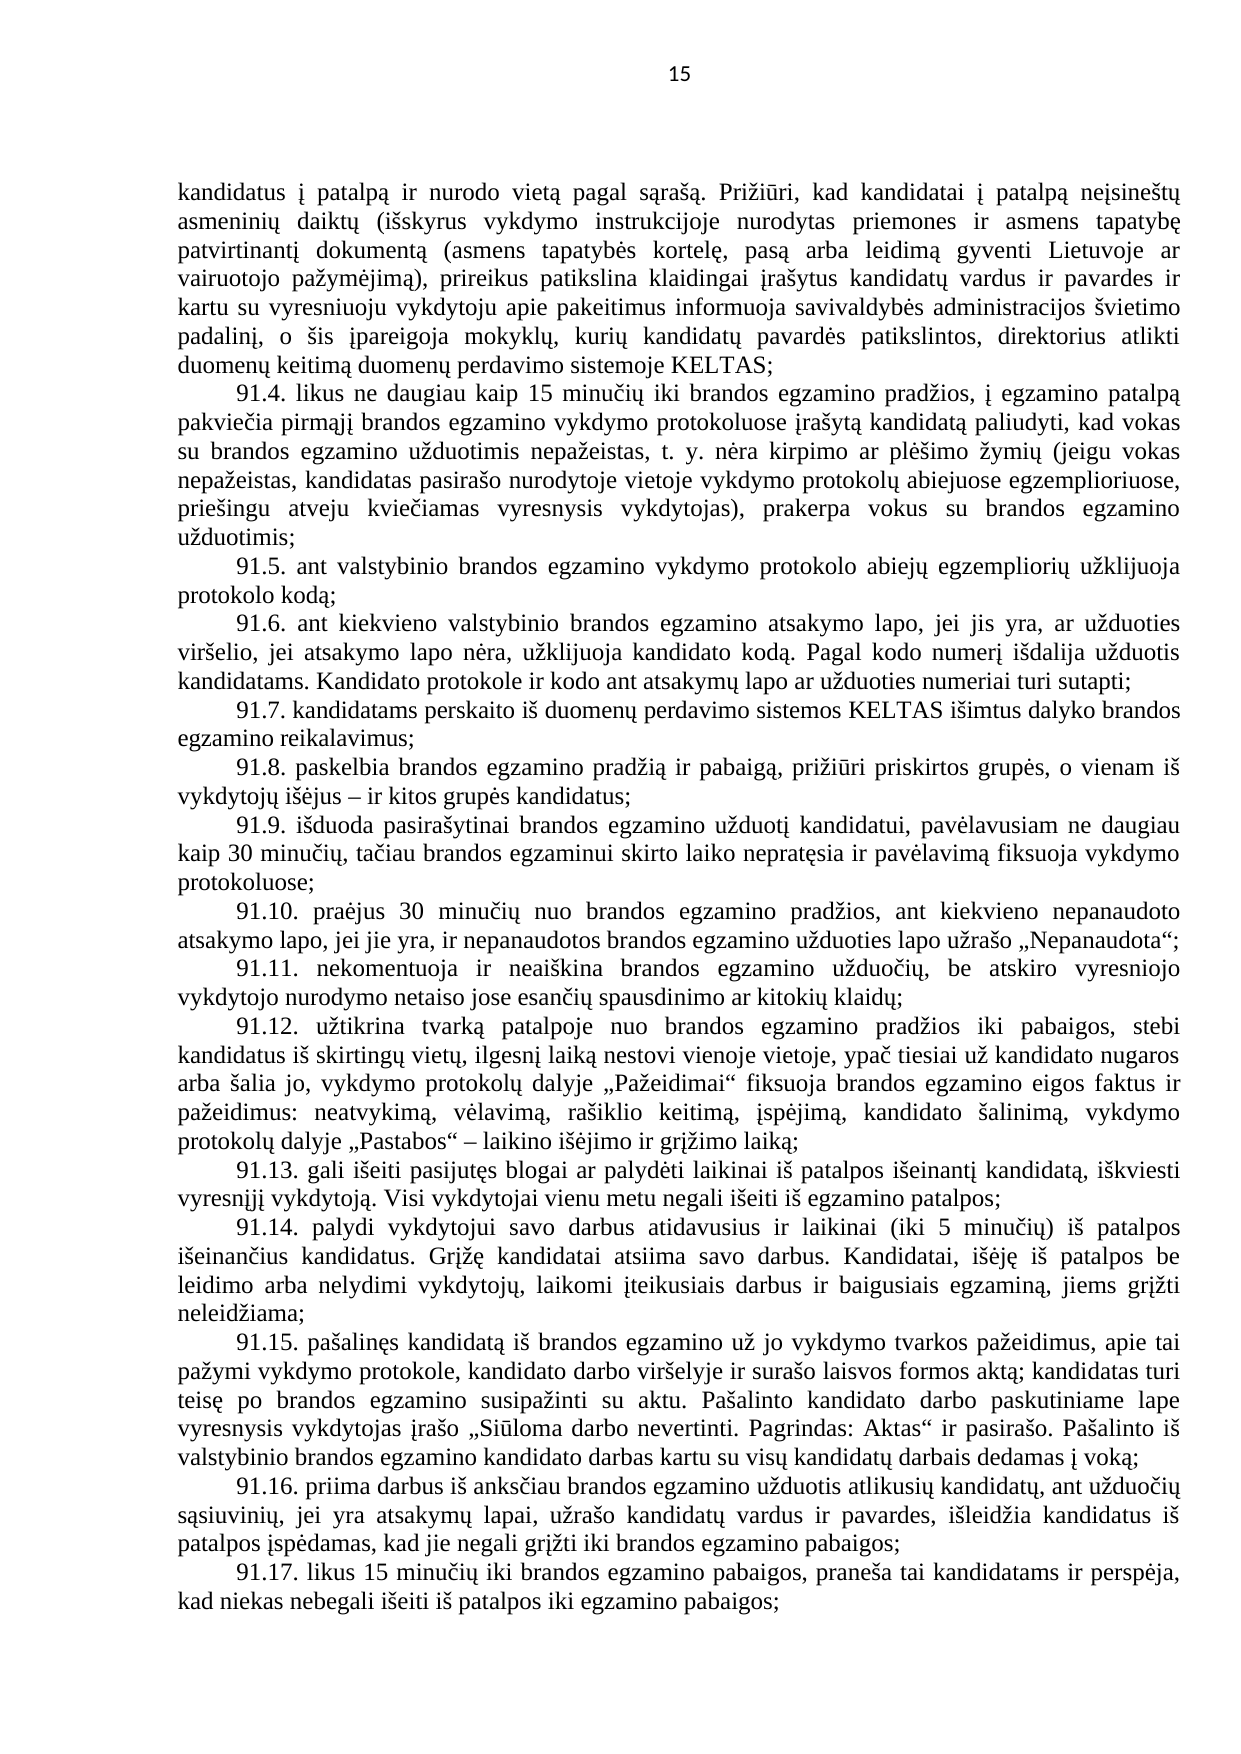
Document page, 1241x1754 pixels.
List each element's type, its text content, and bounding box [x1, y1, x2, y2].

text 91.15. pašalinęs kandidatą iš brandos egzamino už jo vykdymo tvarkos pažeidimus, apie tai pažymi vykdymo protokole, kandidato darbo viršelyje ir surašo laisvos formos aktą; kandidatas turi teisę po brandos egzamino susipažinti su aktu. Pašalinto kandidato darbo paskutiniame lape vyresnysis vykdytojas įrašo „Siūloma darbo nevertinti. Pagrindas: Aktas“ ir pasirašo. Pašalinto iš valstybinio brandos egzamino kandidato darbas kartu su visų kandidatų darbais dedamas į voką; [177, 1327, 1181, 1471]
text 91.10. praėjus 30 minučių nuo brandos egzamino pradžios, ant kiekvieno nepanaudoto atsakymo lapo, jei jie yra, ir nepanaudotos brandos egzamino užduoties lapo užrašo „Nepanaudota“; [177, 896, 1181, 953]
text 91.9. išduoda pasirašytinai brandos egzamino užduotį kandidatui, pavėlavusiam ne daugiau kaip 30 minučių, tačiau brandos egzaminui skirto laiko nepratęsia ir pavėlavimą fiksuoja vykdymo protokoluose; [177, 810, 1181, 896]
text 91.4. likus ne daugiau kaip 15 minučių iki brandos egzamino pradžios, į egzamino patalpą pakviečia pirmąjį brandos egzamino vykdymo protokoluose įrašytą kandidatą paliudyti, kad vokas su brandos egzamino užduotimis nepažeistas, t. y. nėra kirpimo ar plėšimo žymių (jeigu vokas nepažeistas, kandidatas pasirašo nurodytoje vietoje vykdymo protokolų abiejuose egzemplioriuose, priešingu atveju kviečiamas vyresnysis vykdytojas), prakerpa vokus su brandos egzamino užduotimis; [177, 378, 1181, 551]
text kandidatus į patalpą ir nurodo vietą pagal sąrašą. Prižiūri, kad kandidatai į patalpą neįsineštų asmeninių daiktų (išskyrus vykdymo instrukcijoje nurodytas priemones ir asmens tapatybę patvirtinantį dokumentą (asmens tapatybės kortelę, pasą arba leidimą gyventi Lietuvoje ar vairuotojo pažymėjimą), prireikus patikslina klaidingai įrašytus kandidatų vardus ir pavardes ir kartu su vyresniuoju vykdytoju apie pakeitimus informuoja savivaldybės administracijos švietimo padalinį, o šis įpareigoja mokyklų, kurių kandidatų pavardės patikslintos, direktorius atlikti duomenų keitimą duomenų perdavimo sistemoje KELTAS; [177, 177, 1181, 378]
text 91.8. paskelbia brandos egzamino pradžią ir pabaigą, prižiūri priskirtos grupės, o vienam iš vykdytojų išėjus – ir kitos grupės kandidatus; [177, 752, 1181, 810]
text 91.11. nekomentuoja ir neaiškina brandos egzamino užduočių, be atskiro vyresniojo vykdytojo nurodymo netaiso jose esančių spausdinimo ar kitokių klaidų; [177, 953, 1181, 1011]
text 91.13. gali išeiti pasijutęs blogai ar palydėti laikinai iš patalpos išeinantį kandidatą, iškviesti vyresnįjį vykdytoją. Visi vykdytojai vienu metu negali išeiti iš egzamino patalpos; [177, 1155, 1181, 1212]
text 91.16. priima darbus iš anksčiau brandos egzamino užduotis atlikusių kandidatų, ant užduočių sąsiuvinių, jei yra atsakymų lapai, užrašo kandidatų vardus ir pavardes, išleidžia kandidatus iš patalpos įspėdamas, kad jie negali grįžti iki brandos egzamino pabaigos; [177, 1471, 1181, 1557]
text 91.17. likus 15 minučių iki brandos egzamino pabaigos, praneša tai kandidatams ir perspėja, kad niekas nebegali išeiti iš patalpos iki egzamino pabaigos; [177, 1557, 1181, 1615]
text 91.6. ant kiekvieno valstybinio brandos egzamino atsakymo lapo, jei jis yra, ar užduoties viršelio, jei atsakymo lapo nėra, užklijuoja kandidato kodą. Pagal kodo numerį išdalija užduotis kandidatams. Kandidato protokole ir kodo ant atsakymų lapo ar užduoties numeriai turi sutapti; [177, 608, 1181, 695]
text 91.12. užtikrina tvarką patalpoje nuo brandos egzamino pradžios iki pabaigos, stebi kandidatus iš skirtingų vietų, ilgesnį laiką nestovi vienoje vietoje, ypač tiesiai už kandidato nugaros arba šalia jo, vykdymo protokolų dalyje „Pažeidimai“ fiksuoja brandos egzamino eigos faktus ir pažeidimus: neatvykimą, vėlavimą, rašiklio keitimą, įspėjimą, kandidato šalinimą, vykdymo protokolų dalyje „Pastabos“ – laikino išėjimo ir grįžimo laiką; [177, 1011, 1181, 1155]
text 91.7. kandidatams perskaito iš duomenų perdavimo sistemos KELTAS išimtus dalyko brandos egzamino reikalavimus; [177, 695, 1181, 752]
text 91.14. palydi vykdytojui savo darbus atidavusius ir laikinai (iki 5 minučių) iš patalpos išeinančius kandidatus. Grįžę kandidatai atsiima savo darbus. Kandidatai, išėję iš patalpos be leidimo arba nelydimi vykdytojų, laikomi įteikusiais darbus ir baigusiais egzaminą, jiems grįžti neleidžiama; [177, 1212, 1181, 1327]
text 91.5. ant valstybinio brandos egzamino vykdymo protokolo abiejų egzempliorių užklijuoja protokolo kodą; [177, 551, 1181, 608]
